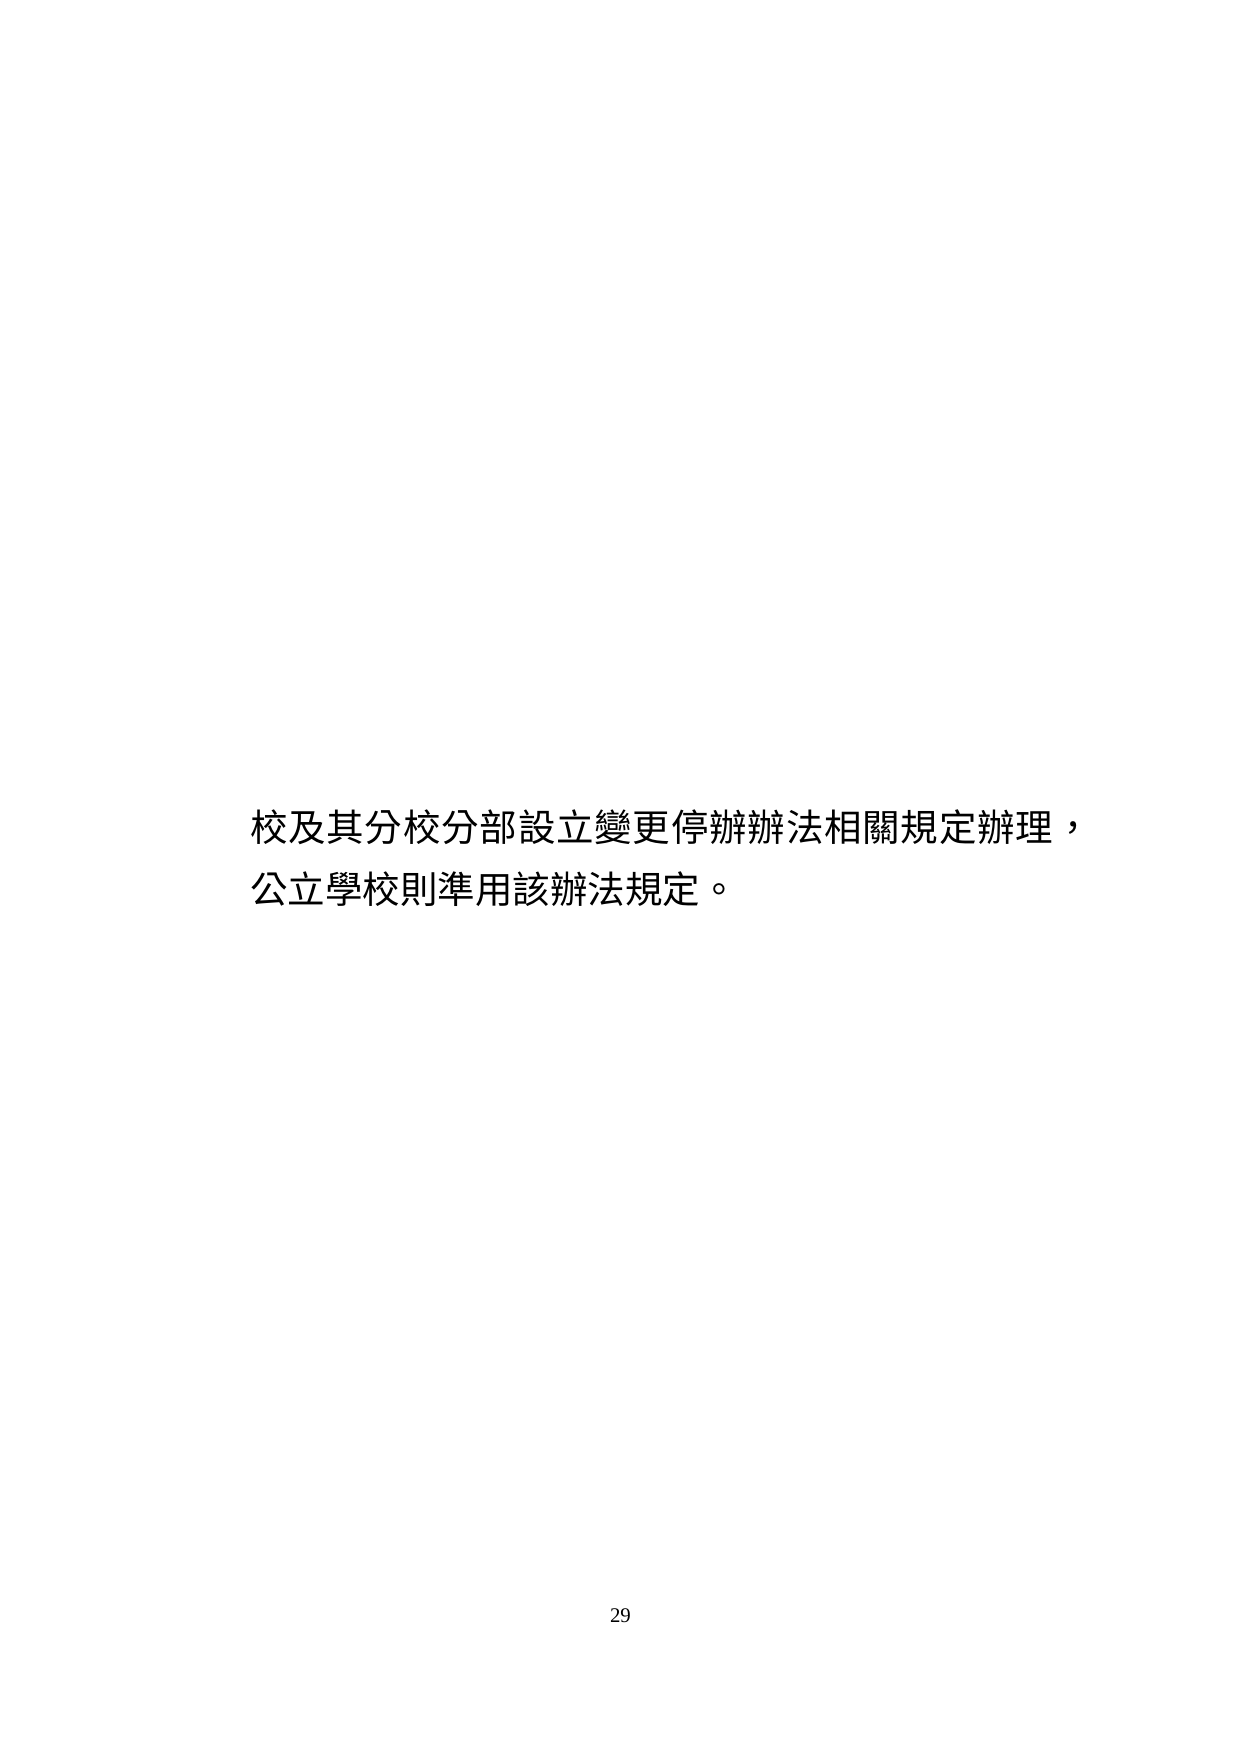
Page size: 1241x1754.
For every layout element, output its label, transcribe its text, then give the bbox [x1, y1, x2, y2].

text 校及其分校分部設立變更停辦辦法相關規定辦理，公立學校則準用該辦法規定。 [176, 783, 1092, 908]
